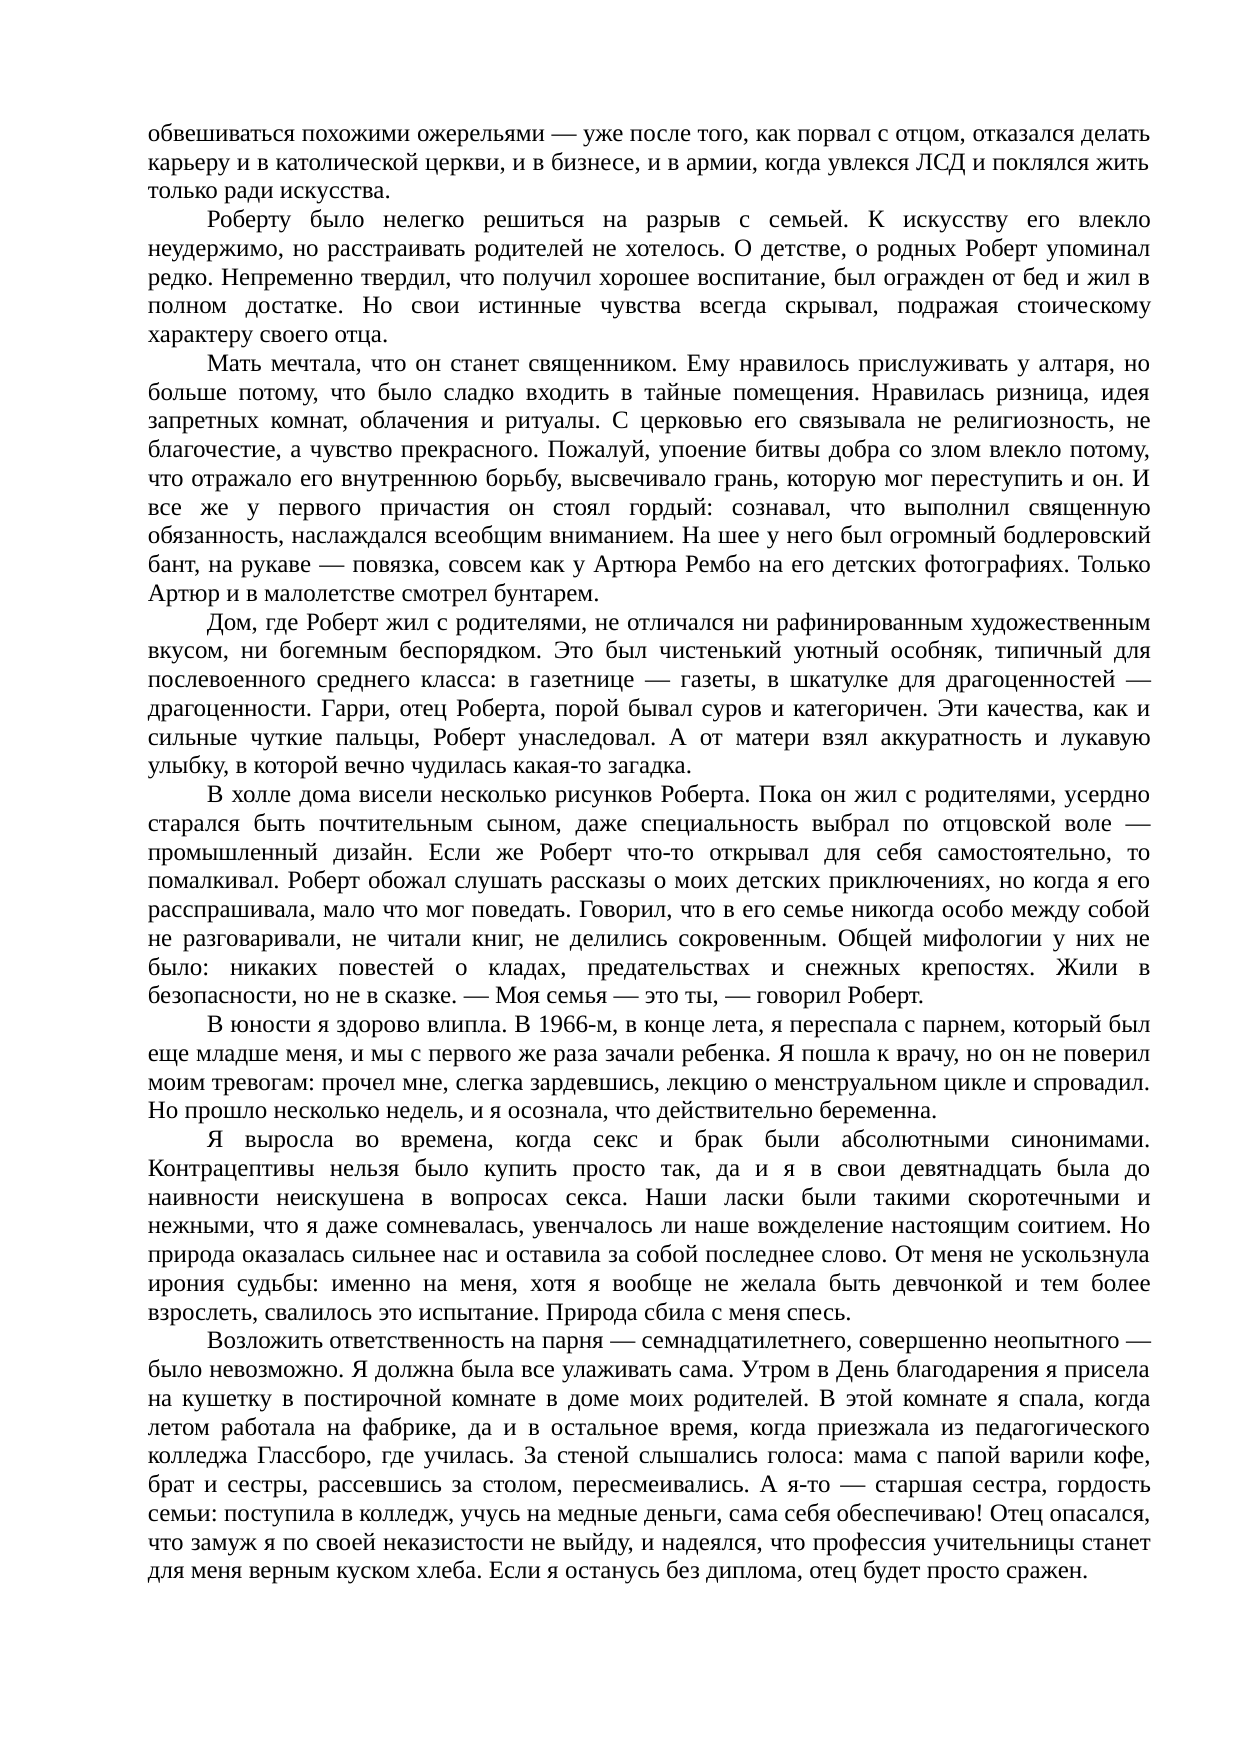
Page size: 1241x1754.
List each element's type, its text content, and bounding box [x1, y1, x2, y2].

text Роберту было нелегко решиться на разрыв с семьей. К искусству его влекло неудержимо, но расстраивать родителей не хотелось. О детстве, о родных Роберт упоминал редко. Непременно твердил, что получил хорошее воспитание, был огражден от бед и жил в полном достатке. Но свои истинные чувства всегда скрывал, подражая стоическому характеру своего отца. [148, 204, 1152, 348]
text Я выросла во времена, когда секс и брак были абсолютными синонимами. Контрацептивы нельзя было купить просто так, да и я в свои девятнадцать была до наивности неискушена в вопросах секса. Наши ласки были такими скоротечными и нежными, что я даже сомневалась, увенчалось ли наше вожделение настоящим соитием. Но природа оказалась сильнее нас и оставила за собой последнее слово. От меня не ускользнула ирония судьбы: именно на меня, хотя я вообще не желала быть девчонкой и тем более взрослеть, свалилось это испытание. Природа сбила с меня спесь. [148, 1124, 1152, 1326]
text Возложить ответственность на парня — семнадцатилетнего, совершенно неопытного — было невозможно. Я должна была все улаживать сама. Утром в День благодарения я присела на кушетку в постирочной комнате в доме моих родителей. В этой комнате я спала, когда летом работала на фабрике, да и в остальное время, когда приезжала из педагогического колледжа Глассборо, где училась. За стеной слышались голоса: мама с папой варили кофе, брат и сестры, рассевшись за столом, пересмеивались. А я-то — старшая сестра, гордость семьи: поступила в колледж, учусь на медные деньги, сама себя обеспечиваю! Отец опасался, что замуж я по своей неказистости не выйду, и надеялся, что профессия учительницы станет для меня верным куском хлеба. Если я останусь без диплома, отец будет просто сражен. [148, 1326, 1152, 1584]
text В юности я здорово влипла. В 1966-м, в конце лета, я переспала с парнем, который был еще младше меня, и мы с первого же раза зачали ребенка. Я пошла к врачу, но он не поверил моим тревогам: прочел мне, слегка зардевшись, лекцию о менструальном цикле и спровадил. Но прошло несколько недель, и я осознала, что действительно беременна. [148, 1009, 1152, 1124]
text Дом, где Роберт жил с родителями, не отличался ни рафинированным художественным вкусом, ни богемным беспорядком. Это был чистенький уютный особняк, типичный для послевоенного среднего класса: в газетнице — газеты, в шкатулке для драгоценностей — драгоценности. Гарри, отец Роберта, порой бывал суров и категоричен. Эти качества, как и сильные чуткие пальцы, Роберт унаследовал. А от матери взял аккуратность и лукавую улыбку, в которой вечно чудилась какая-то загадка. [148, 607, 1152, 779]
text В холле дома висели несколько рисунков Роберта. Пока он жил с родителями, усердно старался быть почтительным сыном, даже специальность выбрал по отцовской воле — промышленный дизайн. Если же Роберт что-то открывал для себя самостоятельно, то помалкивал. Роберт обожал слушать рассказы о моих детских приключениях, но когда я его расспрашивала, мало что мог поведать. Говорил, что в его семье никогда особо между собой не разговаривали, не читали книг, не делились сокровенным. Общей мифологии у них не было: никаких повестей о кладах, предательствах и снежных крепостях. Жили в безопасности, но не в сказке. — Моя семья — это ты, — говорил Роберт. [148, 779, 1152, 1009]
text Мать мечтала, что он станет священником. Ему нравилось прислуживать у алтаря, но больше потому, что было сладко входить в тайные помещения. Нравилась ризница, идея запретных комнат, облачения и ритуалы. С церковью его связывала не религиозность, не благочестие, а чувство прекрасного. Пожалуй, упоение битвы добра со злом влекло потому, что отражало его внутреннюю борьбу, высвечивало грань, которую мог переступить и он. И все же у первого причастия он стоял гордый: сознавал, что выполнил священную обязанность, наслаждался всеобщим вниманием. На шее у него был огромный бодлеровский бант, на рукаве — повязка, совсем как у Артюра Рембо на его детских фотографиях. Только Артюр и в малолетстве смотрел бунтарем. [148, 348, 1152, 607]
text обвешиваться похожими ожерельями — уже после того, как порвал с отцом, отказался делать карьеру и в католической церкви, и в бизнесе, и в армии, когда увлекся ЛСД и поклялся жить только ради искусства. [148, 118, 1152, 204]
